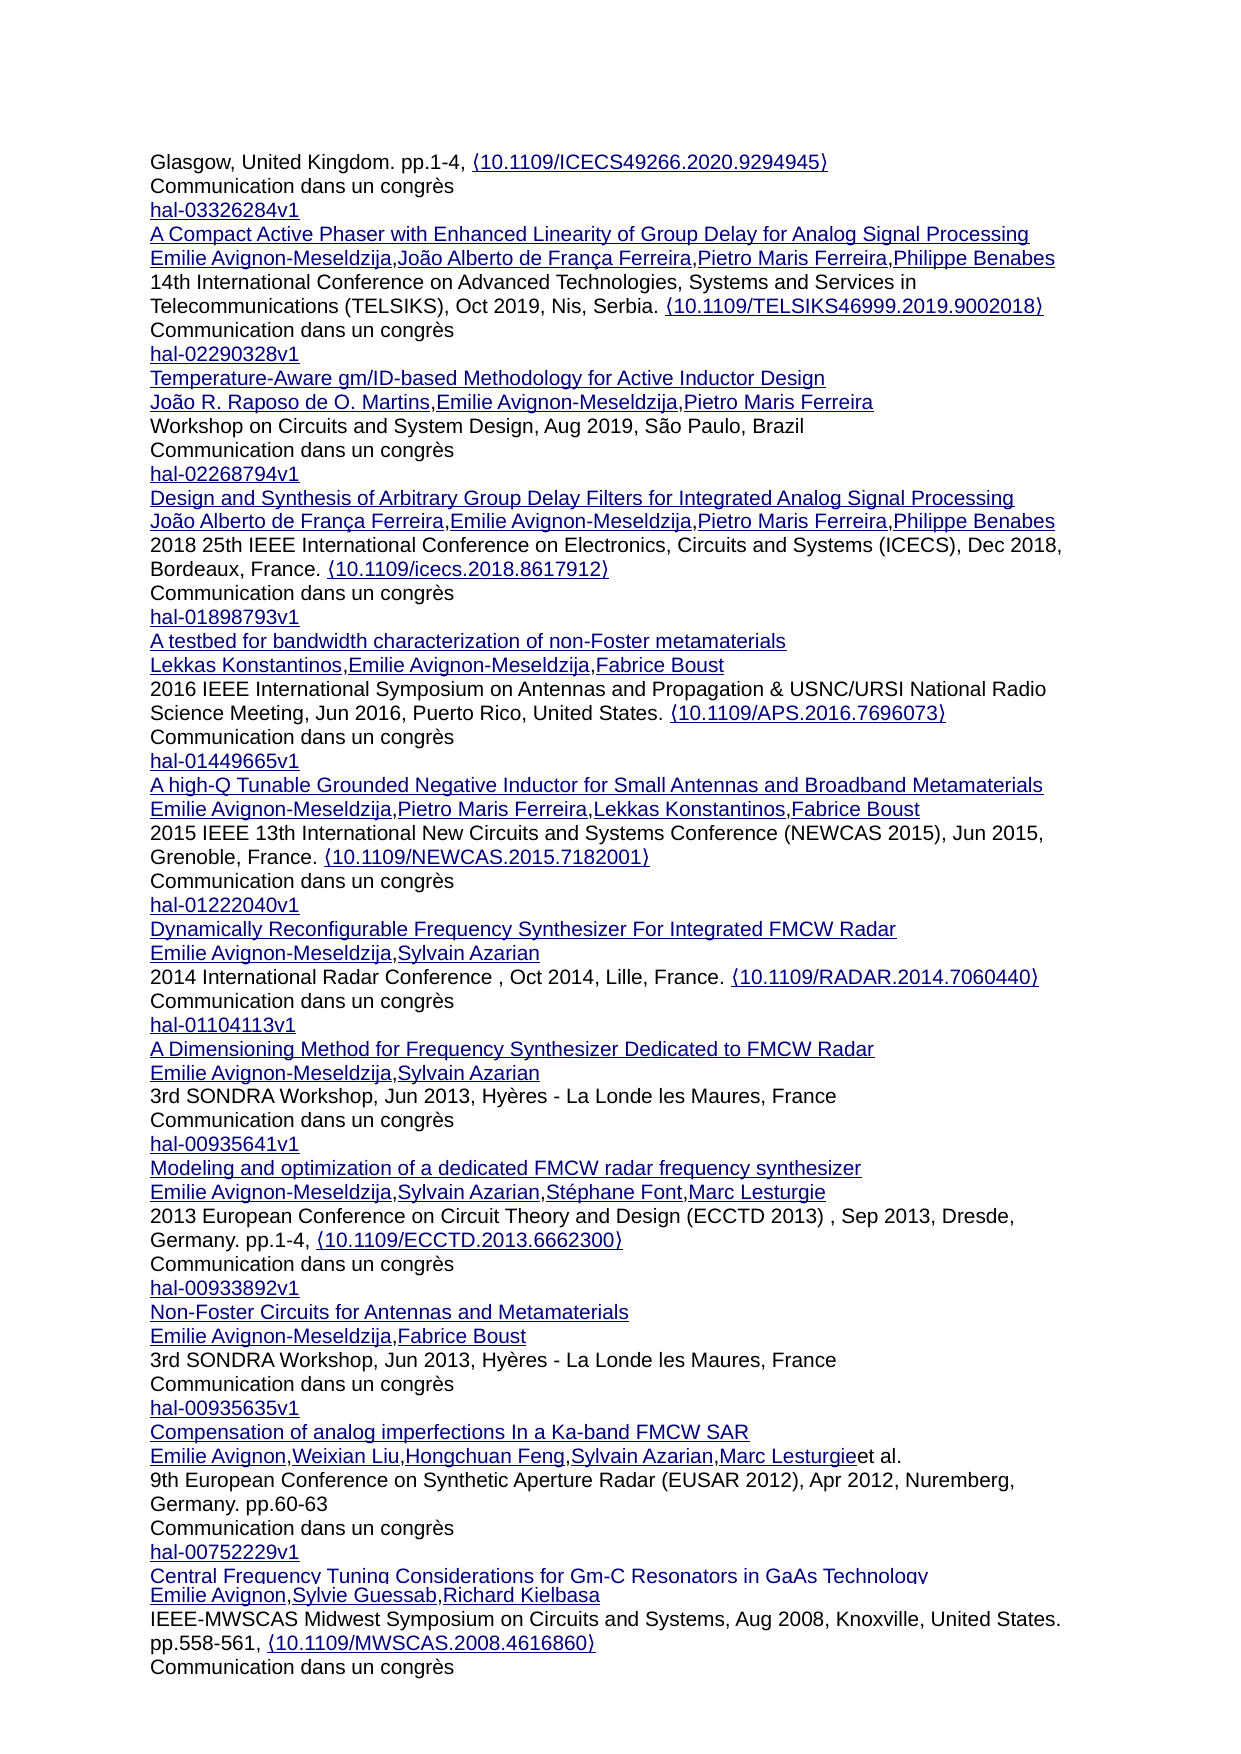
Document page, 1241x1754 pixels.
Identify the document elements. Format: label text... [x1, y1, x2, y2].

table_cell Modeling and optimization of a dedicated FMCW radar frequency synthesizer Emilie Avignon-Meseldzija,Sylvain Azarian,Stéphane Font,Marc Lesturgie 2013 European Conference on Circuit Theory and Design (ECCTD 2013) , Sep 2013, Dresde, Germany. pp.1-4, ⟨10.1109/ECCTD.2013.6662300⟩ Communication dans un congrès hal-00933892v1 [150, 1156, 1090, 1300]
table_cell A CMOS readout circuit for a low shunt resistance IR photo-detector Saman Fatima,Emilie Avignon-Meseldzija,Caroline Lelandais-Perrault,Mohamed Ben Chouikha,Philippe Benabes 2020 27th IEEE International Conference on Electronics, Circuits and Systems (ICECS), Nov 2020, Glasgow, United Kingdom. pp.1-4, ⟨10.1109/ICECS49266.2020.9294945⟩ Communication dans un congrès hal-03326284v1 [150, 150, 1090, 222]
table_cell A testbed for bandwidth characterization of non-Foster metamaterials Lekkas Konstantinos,Emilie Avignon-Meseldzija,Fabrice Boust 2016 IEEE International Symposium on Antennas and Propagation & USNC/URSI National Radio Science Meeting, Jun 2016, Puerto Rico, United States. ⟨10.1109/APS.2016.7696073⟩ Communication dans un congrès hal-01449665v1 [150, 629, 1090, 773]
table_cell A high-Q Tunable Grounded Negative Inductor for Small Antennas and Broadband Metamaterials Emilie Avignon-Meseldzija,Pietro Maris Ferreira,Lekkas Konstantinos,Fabrice Boust 2015 IEEE 13th International New Circuits and Systems Conference (NEWCAS 2015), Jun 2015, Grenoble, France. ⟨10.1109/NEWCAS.2015.7182001⟩ Communication dans un congrès hal-01222040v1 [150, 773, 1090, 917]
table_cell Dynamically Reconfigurable Frequency Synthesizer For Integrated FMCW Radar Emilie Avignon-Meseldzija,Sylvain Azarian 2014 International Radar Conference , Oct 2014, Lille, France. ⟨10.1109/RADAR.2014.7060440⟩ Communication dans un congrès hal-01104113v1 [150, 917, 1090, 1036]
table_cell A Dimensioning Method for Frequency Synthesizer Dedicated to FMCW Radar Emilie Avignon-Meseldzija,Sylvain Azarian 3rd SONDRA Workshop, Jun 2013, Hyères - La Londe les Maures, France Communication dans un congrès hal-00935641v1 [150, 1036, 1090, 1156]
table_cell Non-Foster Circuits for Antennas and Metamaterials Emilie Avignon-Meseldzija,Fabrice Boust 3rd SONDRA Workshop, Jun 2013, Hyères - La Londe les Maures, France Communication dans un congrès hal-00935635v1 [150, 1300, 1090, 1420]
table_cell Central Frequency Tuning Considerations for Gm-C Resonators in GaAs Technology Emilie Avignon,Sylvie Guessab,Richard Kielbasa IEEE-MWSCAS Midwest Symposium on Circuits and Systems, Aug 2008, Knoxville, United States. pp.558-561, ⟨10.1109/MWSCAS.2008.4616860⟩ Communication dans un congrès [150, 1564, 1090, 1679]
table_cell Compensation of analog imperfections In a Ka-band FMCW SAR Emilie Avignon,Weixian Liu,Hongchuan Feng,Sylvain Azarian,Marc Lesturgieet al. 9th European Conference on Synthetic Aperture Radar (EUSAR 2012), Apr 2012, Nuremberg, Germany. pp.60-63 Communication dans un congrès hal-00752229v1 [150, 1420, 1090, 1563]
table_cell Temperature-Aware gm/ID-based Methodology for Active Inductor Design João R. Raposo de O. Martins,Emilie Avignon-Meseldzija,Pietro Maris Ferreira Workshop on Circuits and System Design, Aug 2019, São Paulo, Brazil Communication dans un congrès hal-02268794v1 [150, 366, 1090, 485]
table_cell Design and Synthesis of Arbitrary Group Delay Filters for Integrated Analog Signal Processing João Alberto de França Ferreira,Emilie Avignon-Meseldzija,Pietro Maris Ferreira,Philippe Benabes 2018 25th IEEE International Conference on Electronics, Circuits and Systems (ICECS), Dec 2018, Bordeaux, France. ⟨10.1109/icecs.2018.8617912⟩ Communication dans un congrès hal-01898793v1 [150, 485, 1090, 629]
table_cell A Compact Active Phaser with Enhanced Linearity of Group Delay for Analog Signal Processing Emilie Avignon-Meseldzija,João Alberto de França Ferreira,Pietro Maris Ferreira,Philippe Benabes 14th International Conference on Advanced Technologies, Systems and Services in Telecommunications (TELSIKS), Oct 2019, Nis, Serbia. ⟨10.1109/TELSIKS46999.2019.9002018⟩ Communication dans un congrès hal-02290328v1 [150, 222, 1090, 366]
